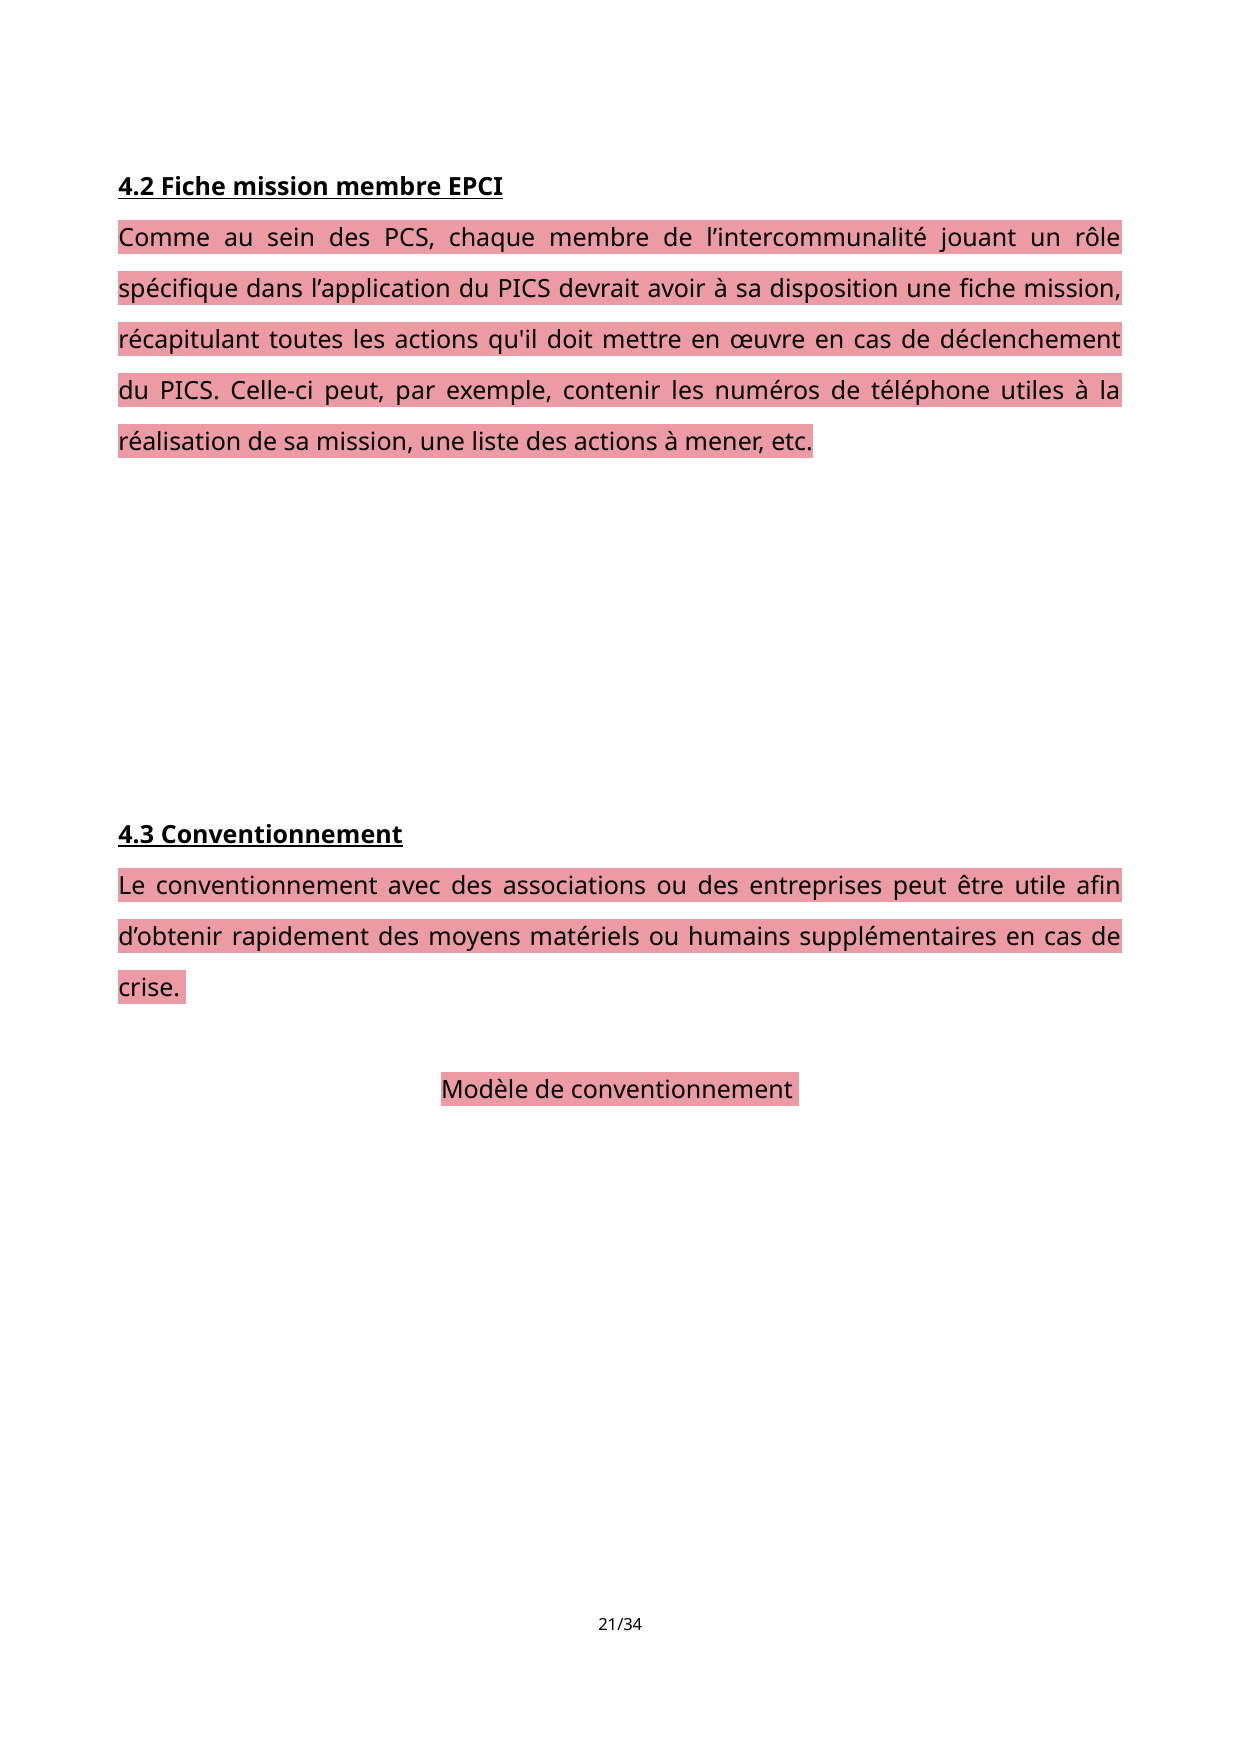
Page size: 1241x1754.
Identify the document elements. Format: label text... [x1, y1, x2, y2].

text 4.3 Conventionnement [118, 817, 1122, 851]
text 4.2 Fiche mission membre EPCI [118, 169, 1122, 203]
text Comme au sein des PCS, chaque membre de l’intercommunalité jouant un rôle spécifique dans l’application du PICS devrait avoir à sa disposition une fiche mission, récapitulant toutes les actions qu'il doit mettre en œuvre en cas de déclenchement du PICS. Celle-ci peut, par exemple, contenir les numéros de téléphone utiles à la réalisation de sa mission, une liste des actions à mener, etc. [118, 220, 1122, 458]
text Le conventionnement avec des associations ou des entreprises peut être utile afin d’obtenir rapidement des moyens matériels ou humains supplémentaires en cas de crise. [118, 868, 1122, 1004]
text Modèle de conventionnement [118, 1072, 1122, 1106]
